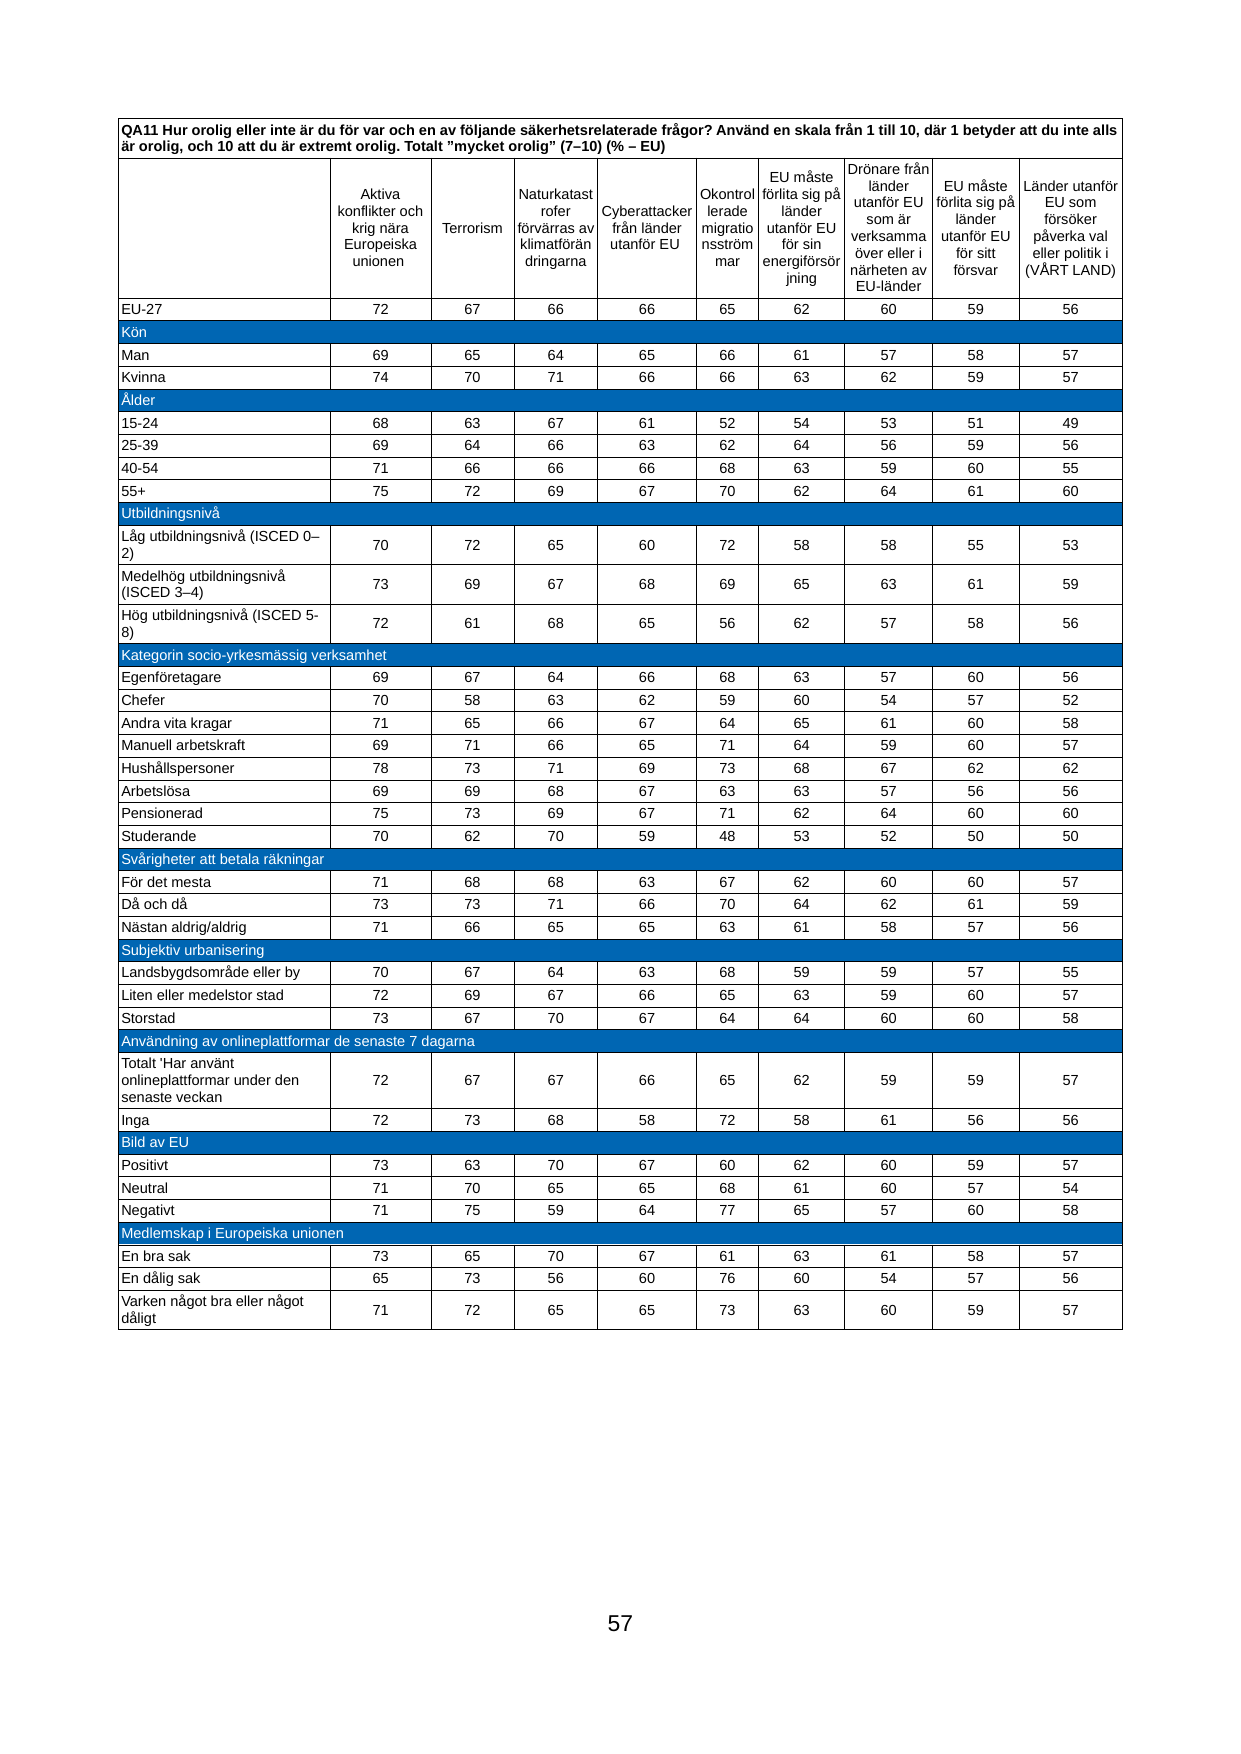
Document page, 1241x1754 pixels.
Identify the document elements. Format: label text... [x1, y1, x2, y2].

table_cell 58 [1020, 712, 1122, 734]
table_cell 56 [845, 435, 932, 457]
table_cell Användning av onlineplattformar de senaste 7 dagarna [119, 1030, 1122, 1052]
table_cell 63 [598, 435, 696, 457]
table_cell 71 [432, 735, 514, 757]
table_cell 60 [845, 1008, 932, 1029]
table_cell 69 [432, 985, 514, 1007]
table_cell Då och då [119, 894, 330, 916]
table_cell 56 [933, 781, 1019, 802]
table_cell 60 [1020, 480, 1122, 502]
table_cell 65 [515, 1177, 597, 1199]
table_cell 70 [515, 1246, 597, 1267]
table_cell 60 [933, 458, 1019, 479]
table_cell 69 [331, 735, 431, 757]
table_cell 72 [331, 605, 431, 643]
table_cell 58 [598, 1109, 696, 1131]
table_cell 70 [331, 526, 431, 564]
table_cell 68 [515, 605, 597, 643]
table_cell Cyberattacker från länder utanför EU [598, 159, 696, 298]
table_cell Storstad [119, 1008, 330, 1029]
table_cell Terrorism [432, 159, 514, 298]
table_cell 57 [845, 781, 932, 802]
table_cell Utbildningsnivå [119, 503, 1122, 525]
table_cell 63 [759, 367, 844, 388]
table_cell 52 [1020, 690, 1122, 711]
table_cell 64 [759, 1008, 844, 1029]
table_cell 63 [759, 1246, 844, 1267]
table_cell Naturkatastrofer förvärras av klimatförändringarna [515, 159, 597, 298]
table_cell 67 [598, 781, 696, 802]
table_cell 69 [331, 344, 431, 366]
table_cell 68 [697, 962, 758, 984]
table_cell 71 [331, 1177, 431, 1199]
table_cell 58 [845, 917, 932, 938]
table_cell 64 [515, 962, 597, 984]
table_cell Aktiva konflikter och krig nära Europeiska unionen [331, 159, 431, 298]
table_cell 25-39 [119, 435, 330, 457]
table_cell 62 [759, 1053, 844, 1108]
table_cell 65 [598, 605, 696, 643]
table_cell 60 [845, 1155, 932, 1176]
table_cell 61 [759, 344, 844, 366]
table_cell 63 [432, 1155, 514, 1176]
table_cell EU-27 [119, 299, 330, 320]
table_cell 48 [697, 826, 758, 848]
table_cell 62 [759, 299, 844, 320]
table_cell 67 [432, 962, 514, 984]
table_cell 56 [1020, 1268, 1122, 1290]
table_cell 69 [432, 565, 514, 604]
table_cell 67 [598, 1155, 696, 1176]
table_cell 65 [515, 917, 597, 938]
table_cell 61 [845, 1109, 932, 1131]
table_cell 49 [1020, 412, 1122, 434]
table_cell 69 [331, 781, 431, 802]
table_cell 68 [515, 871, 597, 893]
table_cell 54 [845, 690, 932, 711]
table_cell 59 [933, 1155, 1019, 1176]
table_cell 71 [331, 1291, 431, 1329]
table_cell 71 [331, 458, 431, 479]
table_cell 72 [697, 526, 758, 564]
table_cell Hushållspersoner [119, 758, 330, 779]
table_cell 50 [1020, 826, 1122, 848]
table_cell 60 [845, 1177, 932, 1199]
table_cell 58 [933, 1246, 1019, 1267]
table_cell 59 [933, 1053, 1019, 1108]
table_cell 63 [598, 871, 696, 893]
table_cell 73 [331, 1155, 431, 1176]
table_cell 61 [432, 605, 514, 643]
table_cell 63 [598, 962, 696, 984]
table_cell 59 [933, 435, 1019, 457]
table_cell 62 [759, 605, 844, 643]
table_cell Manuell arbetskraft [119, 735, 330, 757]
table_cell 62 [759, 480, 844, 502]
table_cell 57 [1020, 1053, 1122, 1108]
table_cell 57 [1020, 735, 1122, 757]
table_cell 66 [697, 344, 758, 366]
table_cell 60 [933, 1200, 1019, 1222]
table_cell 62 [933, 758, 1019, 779]
table_cell 69 [432, 781, 514, 802]
table_cell 60 [759, 1268, 844, 1290]
table_cell 57 [845, 1200, 932, 1222]
table_cell 57 [933, 1177, 1019, 1199]
table_cell 59 [697, 690, 758, 711]
table_cell 67 [515, 412, 597, 434]
table_cell 60 [933, 871, 1019, 893]
table_cell 51 [933, 412, 1019, 434]
table_cell 59 [845, 458, 932, 479]
table_cell 54 [759, 412, 844, 434]
table_cell 59 [1020, 565, 1122, 604]
table_cell 63 [432, 412, 514, 434]
table_cell Man [119, 344, 330, 366]
table_cell 56 [1020, 781, 1122, 802]
table_cell 59 [845, 1053, 932, 1108]
table_cell 67 [515, 1053, 597, 1108]
table_cell 73 [331, 565, 431, 604]
table_cell 59 [933, 1291, 1019, 1329]
table_cell 64 [515, 667, 597, 689]
table_cell 61 [759, 1177, 844, 1199]
table_cell 57 [1020, 344, 1122, 366]
table_cell 54 [845, 1268, 932, 1290]
table_cell 62 [759, 803, 844, 825]
table_cell 65 [598, 344, 696, 366]
table_cell 65 [515, 526, 597, 564]
table_cell 57 [1020, 367, 1122, 388]
table_cell 60 [697, 1155, 758, 1176]
table_cell 67 [432, 667, 514, 689]
table_cell Ålder [119, 390, 1122, 411]
table_cell 62 [845, 894, 932, 916]
table_cell 63 [697, 917, 758, 938]
table_cell 63 [697, 781, 758, 802]
table_cell 61 [845, 1246, 932, 1267]
table_cell 72 [331, 985, 431, 1007]
table_cell Egenföretagare [119, 667, 330, 689]
table_cell 71 [697, 735, 758, 757]
table_cell 65 [759, 565, 844, 604]
table_cell 71 [515, 367, 597, 388]
table_cell 68 [697, 458, 758, 479]
table_cell En bra sak [119, 1246, 330, 1267]
table_cell Drönare från länder utanför EU som är verksamma över eller i närheten av EU-länder [845, 159, 932, 298]
table_cell 58 [933, 344, 1019, 366]
table_cell Neutral [119, 1177, 330, 1199]
table_cell 69 [331, 667, 431, 689]
table_cell Studerande [119, 826, 330, 848]
table_cell 72 [331, 1053, 431, 1108]
table_cell Andra vita kragar [119, 712, 330, 734]
table_cell 72 [432, 1291, 514, 1329]
table_cell 64 [845, 803, 932, 825]
table_cell 58 [1020, 1008, 1122, 1029]
table_cell 72 [432, 526, 514, 564]
table_cell 56 [515, 1268, 597, 1290]
table_cell 72 [331, 1109, 431, 1131]
table_cell 68 [697, 667, 758, 689]
table_cell 75 [331, 803, 431, 825]
table_cell 64 [759, 435, 844, 457]
table_cell Okontrollerade migrationsströmmar [697, 159, 758, 298]
table_cell Kvinna [119, 367, 330, 388]
table_cell 57 [1020, 871, 1122, 893]
table_cell 67 [697, 871, 758, 893]
table_cell 57 [845, 344, 932, 366]
table_cell 53 [759, 826, 844, 848]
table_cell 69 [515, 803, 597, 825]
table_cell 67 [432, 1008, 514, 1029]
table_cell 56 [1020, 667, 1122, 689]
table_cell 73 [432, 1268, 514, 1290]
table_cell 66 [515, 299, 597, 320]
table_cell 60 [759, 690, 844, 711]
table_cell 50 [933, 826, 1019, 848]
table_cell 66 [515, 712, 597, 734]
table_cell 77 [697, 1200, 758, 1222]
table_cell 57 [1020, 1155, 1122, 1176]
table_cell 62 [1020, 758, 1122, 779]
table_cell 70 [697, 480, 758, 502]
table_cell 68 [331, 412, 431, 434]
table_cell 63 [759, 458, 844, 479]
table_cell 59 [845, 962, 932, 984]
table_cell 60 [933, 803, 1019, 825]
table_cell 59 [845, 735, 932, 757]
table_cell 66 [598, 367, 696, 388]
table_cell Inga [119, 1109, 330, 1131]
table_cell 66 [697, 367, 758, 388]
table_cell 62 [598, 690, 696, 711]
table_cell 57 [933, 917, 1019, 938]
table_cell Medelhög utbildningsnivå (ISCED 3–4) [119, 565, 330, 604]
table_cell Arbetslösa [119, 781, 330, 802]
table_cell 65 [432, 1246, 514, 1267]
table_cell Hög utbildningsnivå (ISCED 5-8) [119, 605, 330, 643]
table_cell 65 [697, 299, 758, 320]
table_cell Nästan aldrig/aldrig [119, 917, 330, 938]
table_cell 56 [697, 605, 758, 643]
table_cell 74 [331, 367, 431, 388]
table_cell 70 [432, 1177, 514, 1199]
table_cell 60 [598, 526, 696, 564]
table_cell 65 [598, 735, 696, 757]
table_cell 56 [1020, 605, 1122, 643]
table_cell 72 [331, 299, 431, 320]
table_cell 64 [759, 894, 844, 916]
table_cell Positivt [119, 1155, 330, 1176]
table_cell 62 [759, 871, 844, 893]
table_cell 70 [331, 962, 431, 984]
table_cell Medlemskap i Europeiska unionen [119, 1223, 1122, 1244]
table_cell 68 [598, 565, 696, 604]
table_cell 63 [759, 985, 844, 1007]
table_cell 67 [515, 985, 597, 1007]
table_cell 55+ [119, 480, 330, 502]
table_cell 56 [1020, 917, 1122, 938]
table_cell 66 [598, 894, 696, 916]
table_cell EU måste förlita sig på länder utanför EU för sin energiförsörjning [759, 159, 844, 298]
table_cell [119, 159, 330, 298]
table_cell 67 [598, 480, 696, 502]
table_cell 62 [432, 826, 514, 848]
table_cell 58 [432, 690, 514, 711]
table_cell 66 [598, 458, 696, 479]
table_cell 55 [1020, 962, 1122, 984]
table_cell 63 [759, 1291, 844, 1329]
table_cell 61 [598, 412, 696, 434]
table_cell 65 [515, 1291, 597, 1329]
table_cell 71 [331, 871, 431, 893]
table_cell 60 [845, 299, 932, 320]
table_cell 69 [331, 435, 431, 457]
table_cell 75 [432, 1200, 514, 1222]
table_cell 55 [1020, 458, 1122, 479]
table_cell 66 [515, 458, 597, 479]
table_cell Låg utbildningsnivå (ISCED 0–2) [119, 526, 330, 564]
table_cell 67 [598, 1008, 696, 1029]
table_cell 65 [331, 1268, 431, 1290]
table_cell 59 [933, 367, 1019, 388]
table_cell 64 [697, 1008, 758, 1029]
table_cell 58 [759, 526, 844, 564]
table_cell 63 [759, 667, 844, 689]
table_cell 57 [845, 605, 932, 643]
table_cell Pensionerad [119, 803, 330, 825]
table_cell 73 [697, 1291, 758, 1329]
table_cell 54 [1020, 1177, 1122, 1199]
table_cell 60 [933, 985, 1019, 1007]
table_cell 64 [432, 435, 514, 457]
table_cell 57 [1020, 1291, 1122, 1329]
table_cell 60 [933, 667, 1019, 689]
table_cell 67 [598, 712, 696, 734]
table_cell 59 [598, 826, 696, 848]
table_cell 64 [759, 735, 844, 757]
table_cell 53 [845, 412, 932, 434]
table_cell 76 [697, 1268, 758, 1290]
table_cell 57 [933, 962, 1019, 984]
table_cell 67 [432, 1053, 514, 1108]
table_cell 65 [697, 1053, 758, 1108]
table_cell Kategorin socio-yrkesmässig verksamhet [119, 644, 1122, 666]
table_cell 70 [515, 1008, 597, 1029]
table_cell 58 [1020, 1200, 1122, 1222]
table_cell 71 [515, 894, 597, 916]
table_cell För det mesta [119, 871, 330, 893]
table_cell 61 [845, 712, 932, 734]
table_cell Negativt [119, 1200, 330, 1222]
table_cell 66 [515, 735, 597, 757]
table_cell 68 [759, 758, 844, 779]
table_cell Bild av EU [119, 1132, 1122, 1154]
table_cell 57 [1020, 985, 1122, 1007]
table_cell 53 [1020, 526, 1122, 564]
table_cell Chefer [119, 690, 330, 711]
table_cell 67 [598, 1246, 696, 1267]
table_cell 65 [432, 344, 514, 366]
table_cell 70 [515, 1155, 597, 1176]
table_cell 75 [331, 480, 431, 502]
table_cell 67 [515, 565, 597, 604]
table_cell 61 [933, 565, 1019, 604]
table_cell 66 [598, 985, 696, 1007]
table_cell 68 [697, 1177, 758, 1199]
table_cell 65 [759, 712, 844, 734]
table_cell 56 [1020, 435, 1122, 457]
table_cell 60 [845, 1291, 932, 1329]
table_cell 78 [331, 758, 431, 779]
table_cell 72 [432, 480, 514, 502]
table_cell 56 [1020, 1109, 1122, 1131]
table_cell 70 [432, 367, 514, 388]
table_cell 68 [515, 781, 597, 802]
table_cell 61 [933, 480, 1019, 502]
table_cell 59 [845, 985, 932, 1007]
table_cell 59 [515, 1200, 597, 1222]
table_cell 65 [598, 1177, 696, 1199]
table_cell 73 [432, 894, 514, 916]
table_cell 40-54 [119, 458, 330, 479]
table_cell 60 [933, 712, 1019, 734]
table_cell 71 [515, 758, 597, 779]
table_cell 63 [845, 565, 932, 604]
table_cell 57 [1020, 1246, 1122, 1267]
table_cell 66 [598, 1053, 696, 1108]
table_cell 67 [845, 758, 932, 779]
table_cell 59 [1020, 894, 1122, 916]
table_cell 66 [515, 435, 597, 457]
table_cell 55 [933, 526, 1019, 564]
table_cell 56 [933, 1109, 1019, 1131]
table_cell 73 [697, 758, 758, 779]
table_cell 70 [515, 826, 597, 848]
table_cell 60 [598, 1268, 696, 1290]
table_cell 68 [432, 871, 514, 893]
table_cell Landsbygdsområde eller by [119, 962, 330, 984]
table_cell 67 [598, 803, 696, 825]
table_cell 61 [759, 917, 844, 938]
table_cell 52 [845, 826, 932, 848]
table_cell 69 [598, 758, 696, 779]
table_cell 69 [697, 565, 758, 604]
table_cell 72 [697, 1109, 758, 1131]
table_cell 64 [845, 480, 932, 502]
table_header QA11 Hur orolig eller inte är du för var och en av följande säkerhetsrelaterade frågor? Använd en skala från 1 till 10, där 1 betyder att du inte alls är orolig, och 10 att du är extremt orolig. Totalt ”mycket orolig” (7–10) (% – EU) [119, 119, 1122, 158]
table_cell 70 [331, 826, 431, 848]
table_cell 60 [1020, 803, 1122, 825]
table_cell 73 [331, 894, 431, 916]
table_cell EU måste förlita sig på länder utanför EU för sitt försvar [933, 159, 1019, 298]
table_cell 59 [759, 962, 844, 984]
table_cell 65 [598, 1291, 696, 1329]
table_cell 71 [697, 803, 758, 825]
table_cell 68 [515, 1109, 597, 1131]
table_cell 67 [432, 299, 514, 320]
table_cell 57 [845, 667, 932, 689]
table_cell 66 [598, 667, 696, 689]
table_cell 62 [845, 367, 932, 388]
table_cell 73 [432, 803, 514, 825]
table_cell 56 [1020, 299, 1122, 320]
table_cell 65 [697, 985, 758, 1007]
table_cell 65 [598, 917, 696, 938]
table_cell 70 [697, 894, 758, 916]
table_cell 69 [515, 480, 597, 502]
table_cell 60 [933, 735, 1019, 757]
table_cell 73 [432, 758, 514, 779]
table_cell 62 [697, 435, 758, 457]
table_cell 73 [432, 1109, 514, 1131]
table_cell 58 [759, 1109, 844, 1131]
table_cell Varken något bra eller något dåligt [119, 1291, 330, 1329]
table_cell 73 [331, 1246, 431, 1267]
table_cell 52 [697, 412, 758, 434]
table_cell 57 [933, 1268, 1019, 1290]
table_cell 66 [598, 299, 696, 320]
table_cell 64 [697, 712, 758, 734]
table_cell 70 [331, 690, 431, 711]
table_cell 71 [331, 917, 431, 938]
table_cell 64 [515, 344, 597, 366]
table_cell 63 [515, 690, 597, 711]
table_cell 73 [331, 1008, 431, 1029]
table_cell 71 [331, 712, 431, 734]
table_cell 66 [432, 458, 514, 479]
table_cell 64 [598, 1200, 696, 1222]
table_cell En dålig sak [119, 1268, 330, 1290]
table_cell 60 [933, 1008, 1019, 1029]
table_cell 62 [759, 1155, 844, 1176]
table_cell 66 [432, 917, 514, 938]
table_cell 61 [697, 1246, 758, 1267]
table_cell 63 [759, 781, 844, 802]
table_cell 65 [759, 1200, 844, 1222]
table_cell Liten eller medelstor stad [119, 985, 330, 1007]
table_cell 71 [331, 1200, 431, 1222]
table_cell 60 [845, 871, 932, 893]
table_cell 15-24 [119, 412, 330, 434]
table_cell Subjektiv urbanisering [119, 940, 1122, 961]
table_cell 58 [933, 605, 1019, 643]
table_cell 58 [845, 526, 932, 564]
table_cell 57 [933, 690, 1019, 711]
table_cell Totalt 'Har använt onlineplattformar under den senaste veckan [119, 1053, 330, 1108]
table_cell 59 [933, 299, 1019, 320]
table_cell 61 [933, 894, 1019, 916]
table_cell 65 [432, 712, 514, 734]
table_cell Länder utanför EU som försöker påverka val eller politik i (VÅRT LAND) [1020, 159, 1122, 298]
table_cell Svårigheter att betala räkningar [119, 849, 1122, 870]
table_cell Kön [119, 321, 1122, 343]
